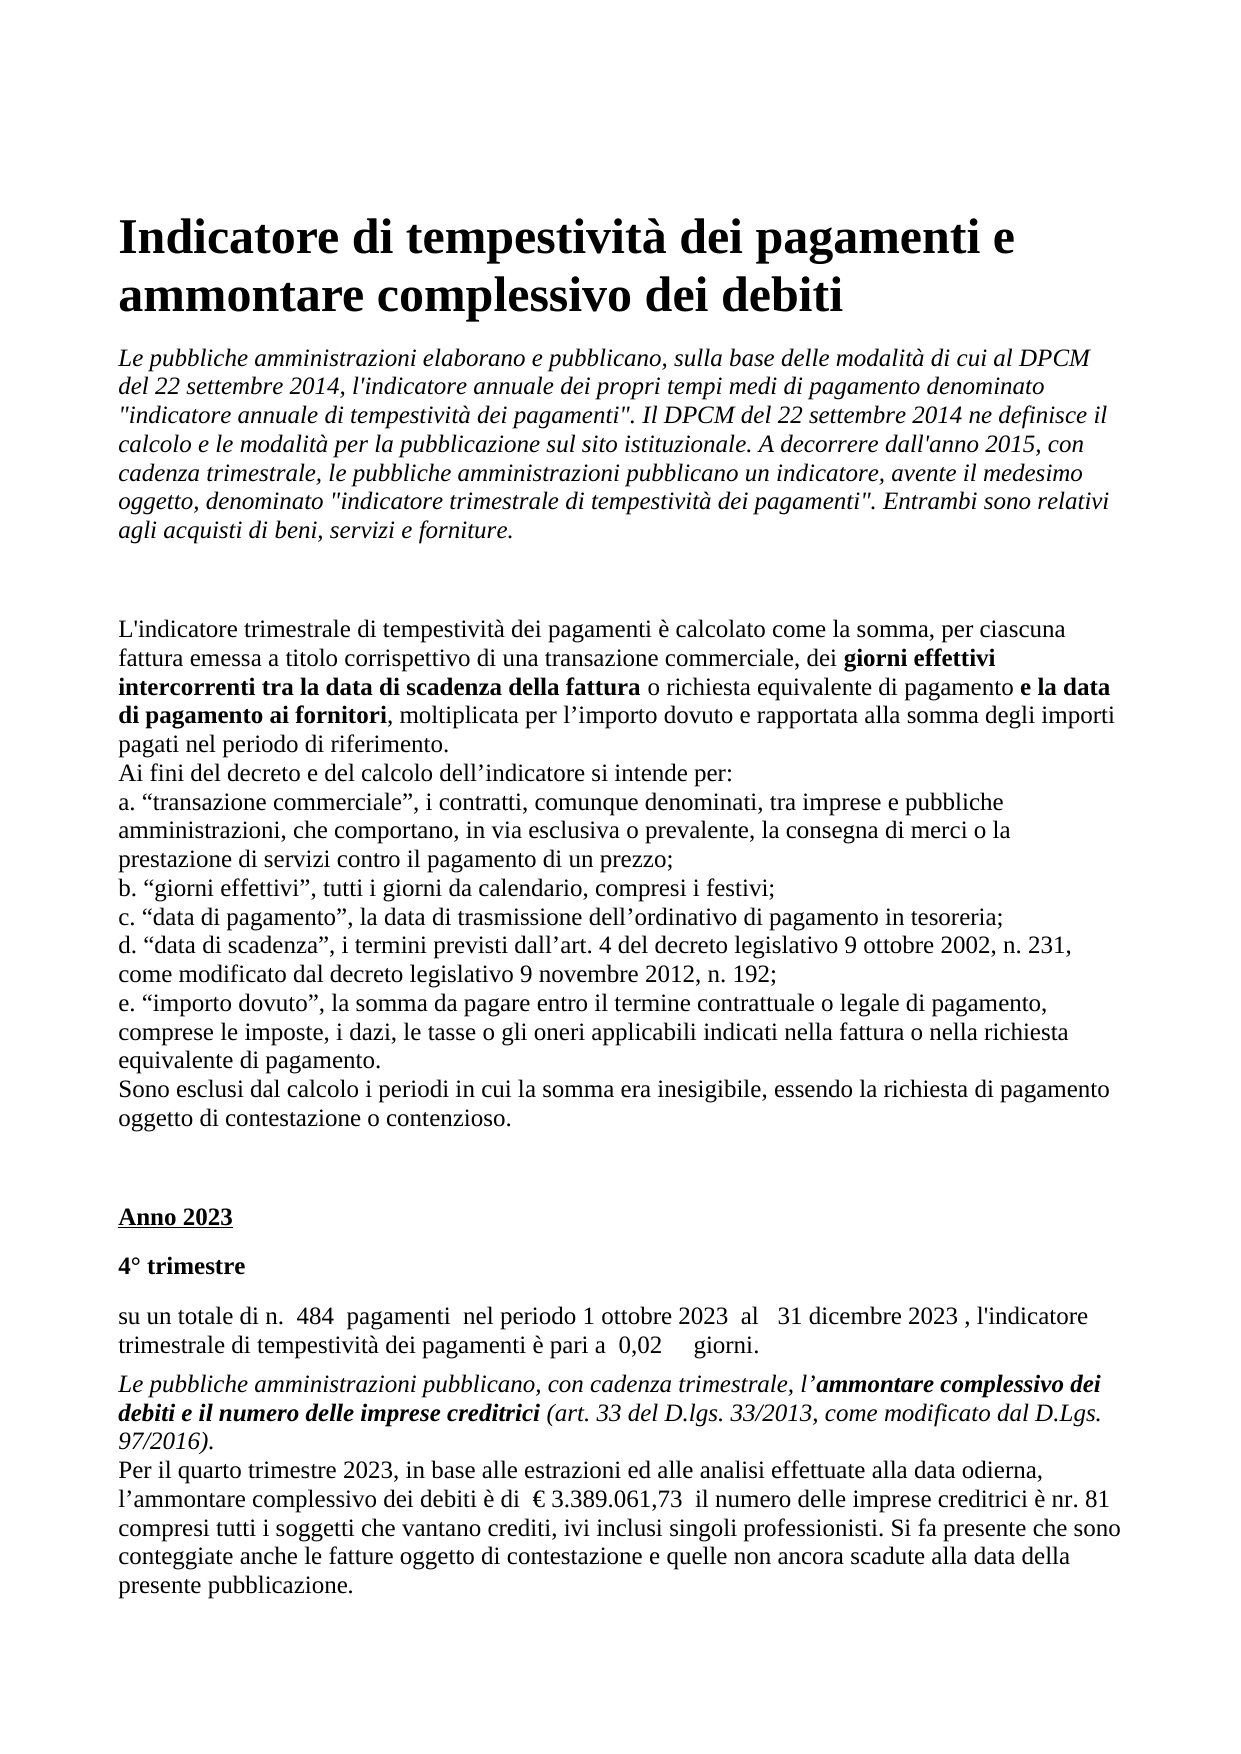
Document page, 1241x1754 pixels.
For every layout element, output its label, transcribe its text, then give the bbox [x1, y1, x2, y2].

text Le pubbliche amministrazioni pubblicano, con cadenza trimestrale, l’ammontare complessivo dei [118, 1369, 1122, 1398]
text Per il quarto trimestre 2023, in base alle estrazioni ed alle analisi effettuate alla data odierna, l’ammontare complessivo dei debiti è di € 3.389.061,73 il numero delle imprese creditrici è nr. 81 compresi tutti i soggetti che vantano crediti, ivi inclusi singoli professionisti. Si fa presente che sono conteggiate anche le fatture oggetto di contestazione e quelle non ancora scadute alla data della presente pubblicazione. [118, 1455, 1122, 1599]
text su un totale di n. 484 pagamenti nel periodo 1 ottobre 2023 al 31 dicembre 2023 , l'indicatore trimestrale di tempestività dei pagamenti è pari a 0,02 giorni. [118, 1301, 1122, 1358]
text Anno 2023 [118, 1202, 1122, 1230]
text debiti e il numero delle imprese creditrici (art. 33 del D.lgs. 33/2013, come modificato dal D.Lgs. [118, 1398, 1122, 1426]
text 4° trimestre [118, 1251, 1122, 1280]
text L'indicatore trimestrale di tempestività dei pagamenti è calcolato come la somma, per ciascuna fattura emessa a titolo corrispettivo di una transazione commerciale, dei giorni effettivi intercorrenti tra la data di scadenza della fattura o richiesta equivalente di pagamento e la data di pagamento ai fornitori, moltiplicata per l’importo dovuto e rapportata alla somma degli importi pagati nel periodo di riferimento. Ai fini del decreto e del calcolo dell’indicatore si intende per: a. “transazione commerciale”, i contratti, comunque denominati, tra imprese e pubbliche amministrazioni, che comportano, in via esclusiva o prevalente, la consegna di merci o la prestazione di servizi contro il pagamento di un prezzo; b. “giorni effettivi”, tutti i giorni da calendario, compresi i festivi; c. “data di pagamento”, la data di trasmissione dell’ordinativo di pagamento in tesoreria; d. “data di scadenza”, i termini previsti dall’art. 4 del decreto legislativo 9 ottobre 2002, n. 231, come modificato dal decreto legislativo 9 novembre 2012, n. 192; e. “importo dovuto”, la somma da pagare entro il termine contrattuale o legale di pagamento, comprese le imposte, i dazi, le tasse o gli oneri applicabili indicati nella fattura o nella richiesta equivalente di pagamento. Sono esclusi dal calcolo i periodi in cui la somma era inesigibile, essendo la richiesta di pagamento oggetto di contestazione o contenzioso. [118, 614, 1122, 1132]
text Indicatore di tempestività dei pagamenti e ammontare complessivo dei debiti [118, 207, 1122, 322]
text Le pubbliche amministrazioni elaborano e pubblicano, sulla base delle modalità di cui al DPCM del 22 settembre 2014, l'indicatore annuale dei propri tempi medi di pagamento denominato "indicatore annuale di tempestività dei pagamenti". Il DPCM del 22 settembre 2014 ne definisce il calcolo e le modalità per la pubblicazione sul sito istituzionale. A decorrere dall'anno 2015, con cadenza trimestrale, le pubbliche amministrazioni pubblicano un indicatore, avente il medesimo oggetto, denominato "indicatore trimestrale di tempestività dei pagamenti". Entrambi sono relativi agli acquisti di beni, servizi e forniture. [118, 343, 1122, 544]
text 97/2016). [118, 1426, 1122, 1455]
